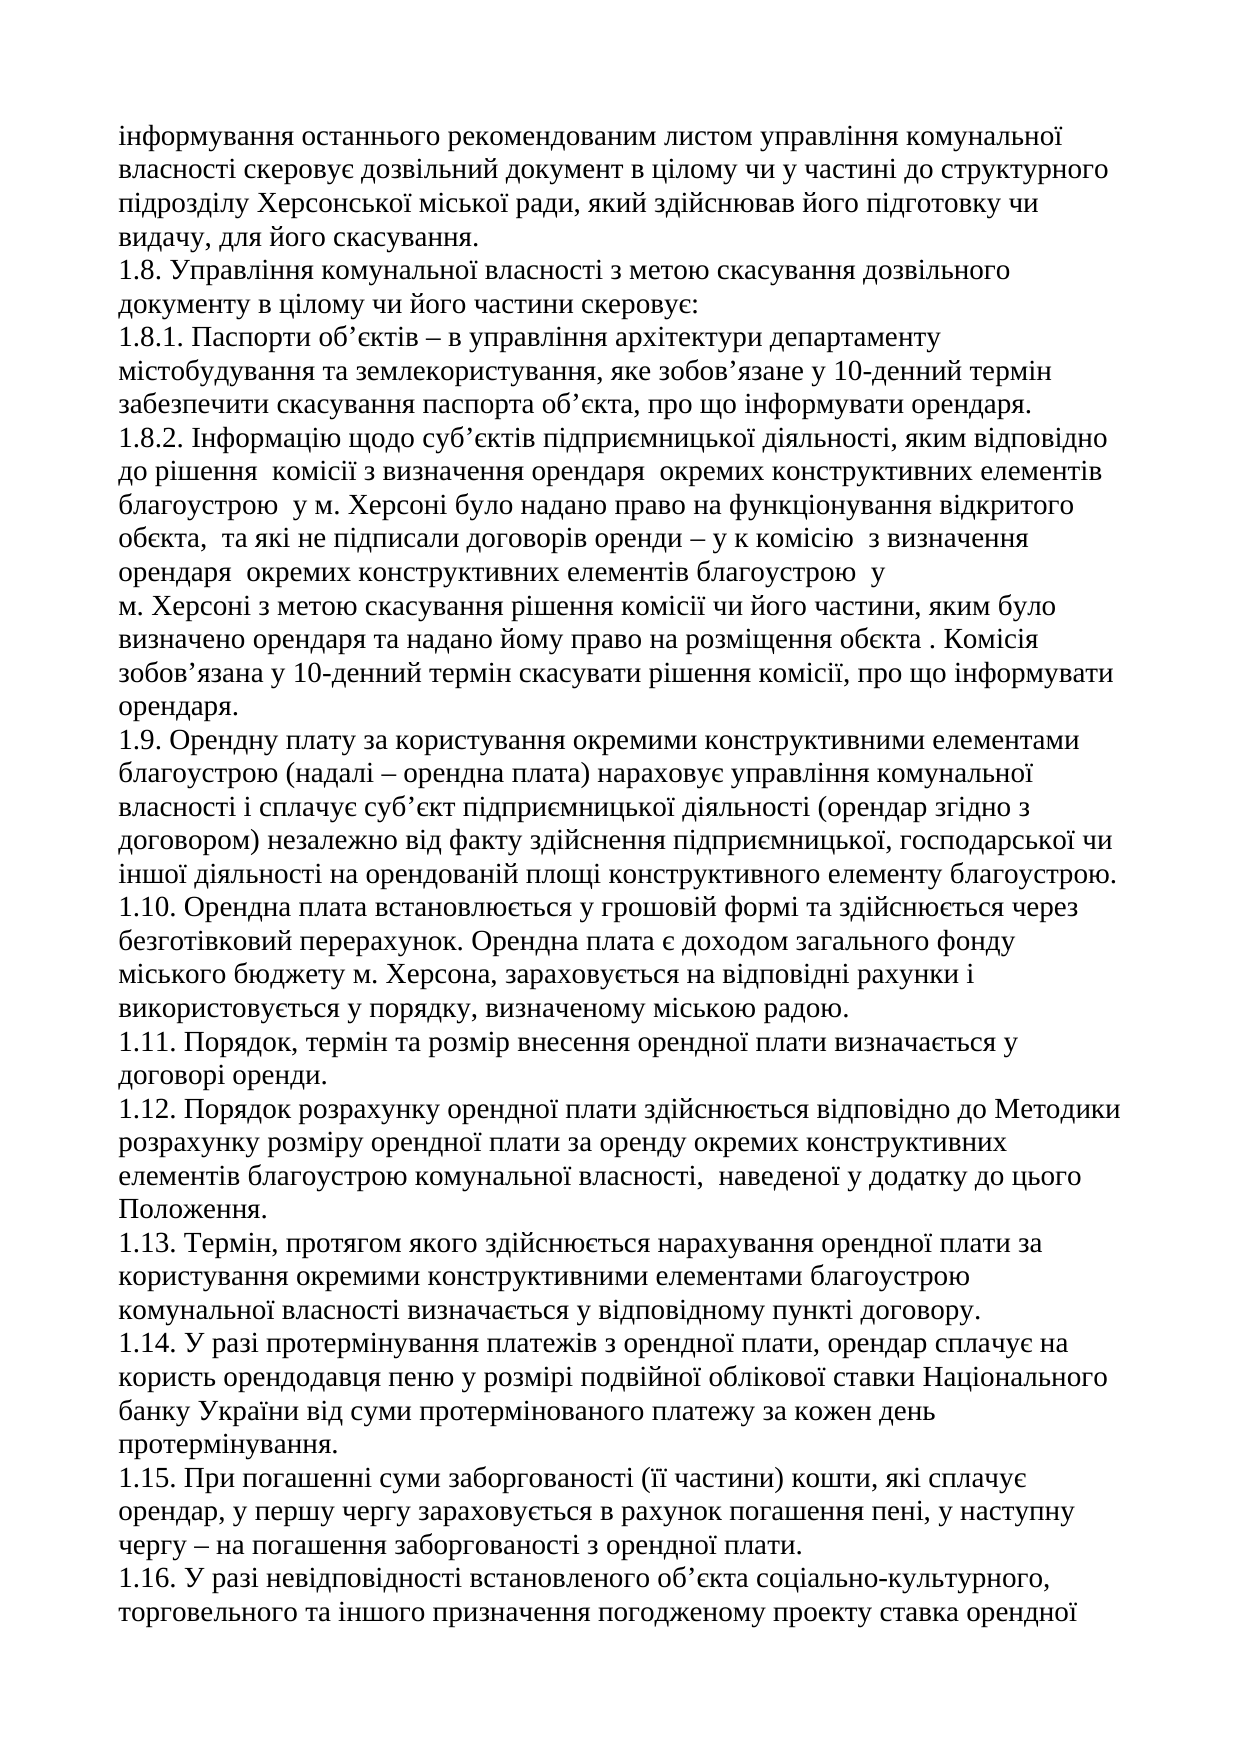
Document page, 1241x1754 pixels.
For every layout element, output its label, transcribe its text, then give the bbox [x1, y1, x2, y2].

text інформування останнього рекомендованим листом управління комунальної власності скеровує дозвільний документ в цілому чи у частині до структурного підрозділу Херсонської міської ради, який здійснював його підготовку чи видачу, для його скасування. 1.8. Управління комунальної власності з метою скасування дозвільного документу в цілому чи його частини скеровує: 1.8.1. Паспорти об’єктів – в управління архітектури департаменту містобудування та землекористування, яке зобов’язане у 10-денний термін забезпечити скасування паспорта об’єкта, про що інформувати орендаря. 1.8.2. Інформацію щодо суб’єктів підприємницької діяльності, яким відповідно до рішення комісії з визначення орендаря окремих конструктивних елементів благоустрою у м. Херсоні було надано право на функціонування відкритого обєкта, та які не підписали договорів оренди – у к комісію з визначення орендаря окремих конструктивних елементів благоустрою у м. Херсоні з метою скасування рішення комісії чи його частини, яким було визначено орендаря та надано йому право на розміщення обєкта . Комісія зобов’язана у 10-денний термін скасувати рішення комісії, про що інформувати орендаря. 1.9. Орендну плату за користування окремими конструктивними елементами благоустрою (надалі – орендна плата) нараховує управління комунальної власності і сплачує суб’єкт підприємницької діяльності (орендар згідно з договором) незалежно від факту здійснення підприємницької, господарської чи іншої діяльності на орендованій площі конструктивного елементу благоустрою. 1.10. Орендна плата встановлюється у грошовій формі та здійснюється через безготівковий перерахунок. Орендна плата є доходом загального фонду міського бюджету м. Херсона, зараховується на відповідні рахунки і використовується у порядку, визначеному міською радою. 1.11. Порядок, термін та розмір внесення орендної плати визначається у договорі оренди. 1.12. Порядок розрахунку орендної плати здійснюється відповідно до Методики розрахунку розміру орендної плати за оренду окремих конструктивних елементів благоустрою комунальної власності, наведеної у додатку до цього Положення. 1.13. Термін, протягом якого здійснюється нарахування орендної плати за користування окремими конструктивними елементами благоустрою комунальної власності визначається у відповідному пункті договору. 1.14. У разі протермінування платежів з орендної плати, орендар сплачує на користь орендодавця пеню у розмірі подвійної облікової ставки Національного банку України від суми протермінованого платежу за кожен день протермінування. 1.15. При погашенні суми заборгованості (її частини) кошти, які сплачує орендар, у першу чергу зараховується в рахунок погашення пені, у наступну чергу – на погашення заборгованості з орендної плати. 1.16. У разі невідповідності встановленого об’єкта соціально-культурного, торговельного та іншого призначення погодженому проекту ставка орендної [118, 118, 1122, 1627]
